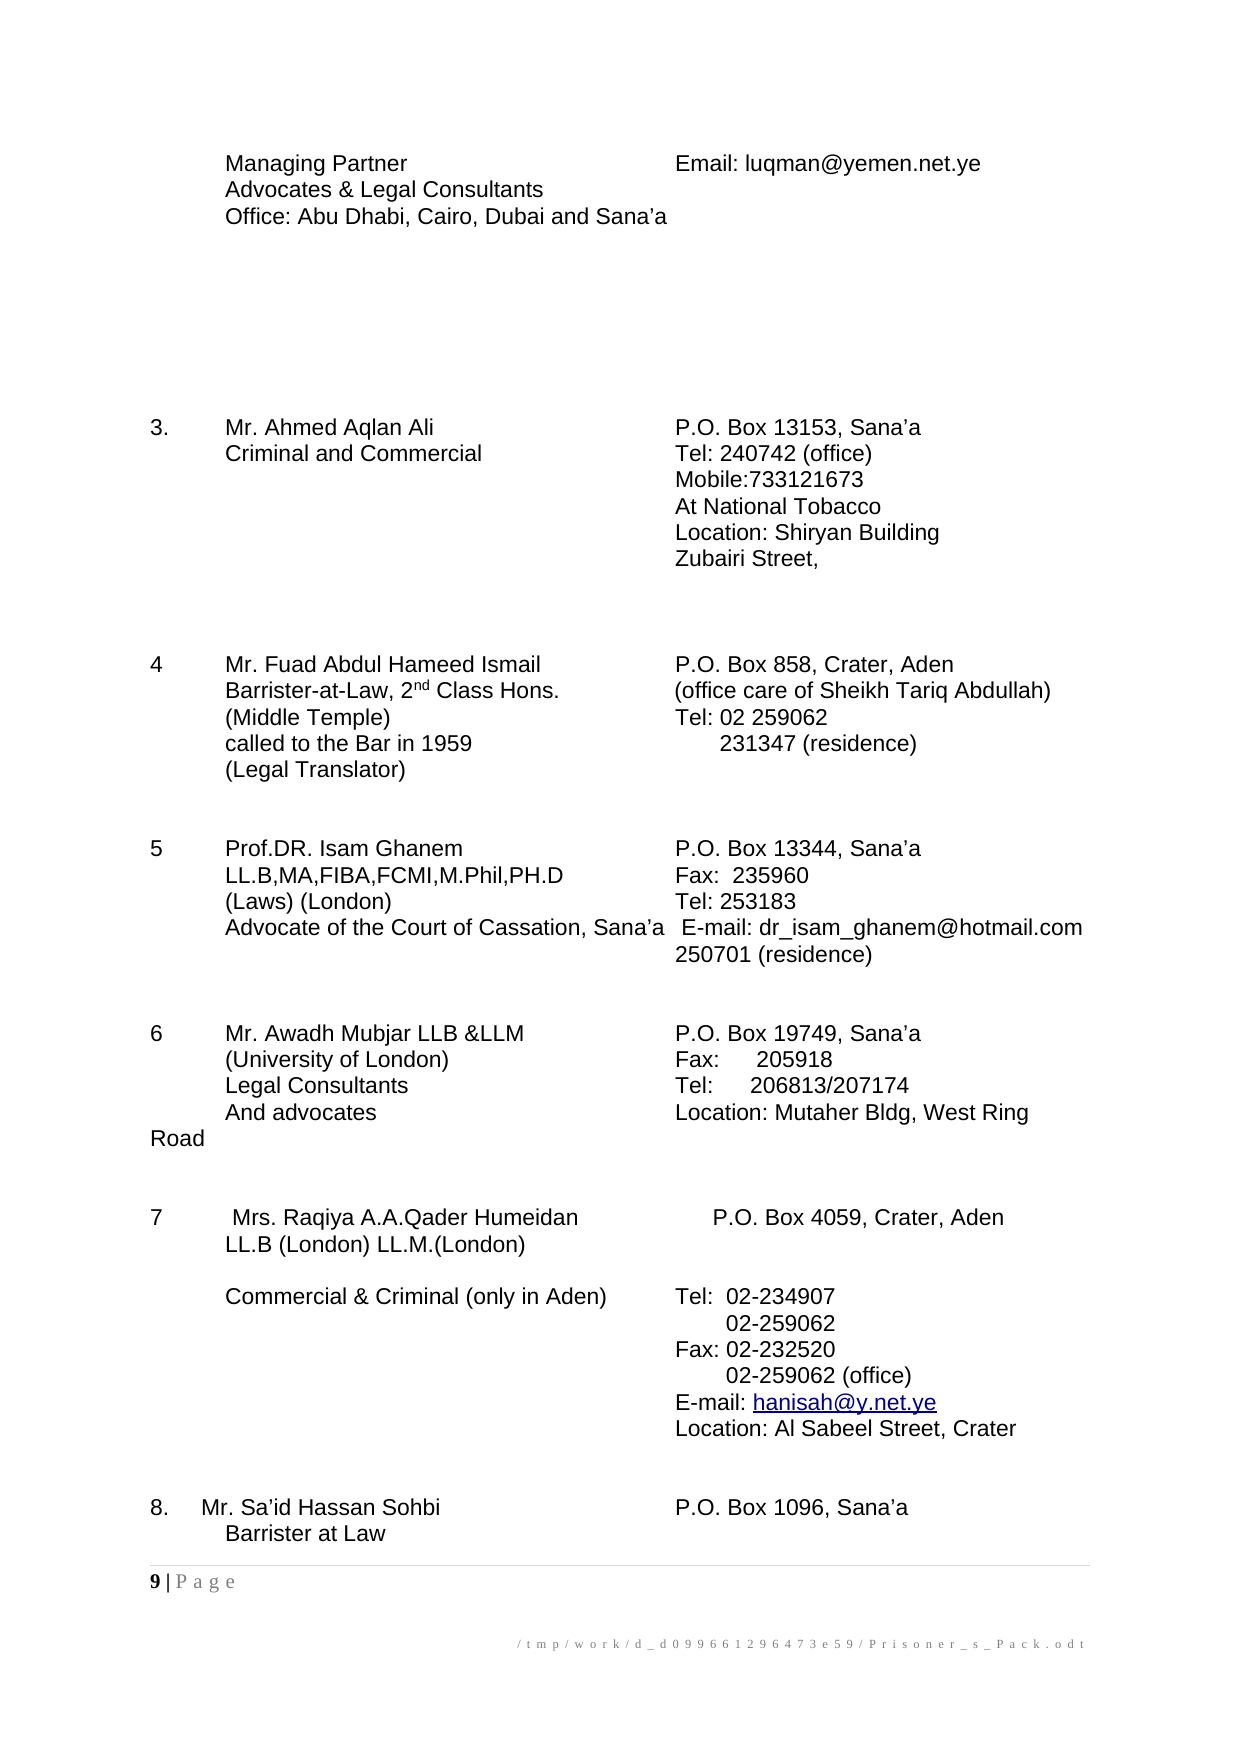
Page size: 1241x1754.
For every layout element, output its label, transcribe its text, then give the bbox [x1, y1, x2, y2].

text Location: Al Sabeel Street, Crater [600, 1415, 1090, 1441]
text Managing Partner Email: luqman@yemen.net.ye [150, 150, 1090, 176]
text Location: Shiryan Building [450, 519, 1090, 545]
text Legal Consultants Tel: 206813/207174 [150, 1072, 1090, 1099]
text And advocates Location: Mutaher Bldg, West Ring Road [150, 1099, 1090, 1151]
text 02-259062 [600, 1309, 1090, 1336]
text Fax: 02-232520 [600, 1336, 1090, 1362]
text Office: Abu Dhabi, Cairo, Dubai and Sana’a [150, 203, 1090, 229]
text Mobile:733121673 [150, 466, 1090, 493]
text LL.B,MA,FIBA,FCMI,M.Phil,PH.D Fax: 235960 [150, 862, 1090, 888]
text 02-259062 (office) [675, 1362, 1090, 1389]
list Mrs. Raqiya A.A.Qader Humeidan P.O. Box 4059, Crater, Aden [150, 1204, 1090, 1231]
text 5 Prof.DR. Isam Ghanem P.O. Box 13344, Sana’a [150, 835, 1090, 862]
text called to the Bar in 1959 231347 (residence) [150, 730, 1090, 756]
text Zubairi Street, [600, 545, 1090, 572]
text Barrister at Law [150, 1520, 1090, 1547]
text At National Tobacco [150, 493, 1090, 519]
text LL.B (London) LL.M.(London) [150, 1231, 1090, 1257]
text Advocate of the Court of Cassation, Sana’a E-mail: dr_isam_ghanem@hotmail.com [150, 914, 1090, 941]
text E-mail: hanisah@y.net.ye [600, 1389, 1090, 1415]
text Advocates & Legal Consultants [150, 176, 1090, 203]
text 4 Mr. Fuad Abdul Hameed Ismail P.O. Box 858, Crater, Aden [150, 651, 1090, 677]
text 8. Mr. Sa’id Hassan Sohbi P.O. Box 1096, Sana’a [150, 1494, 1090, 1520]
text (University of London) Fax: 205918 [150, 1046, 1090, 1072]
text 3. Mr. Ahmed Aqlan Ali P.O. Box 13153, Sana’a [150, 413, 1090, 440]
text (Laws) (London) Tel: 253183 [150, 888, 1090, 914]
text 6 Mr. Awadh Mubjar LLB &LLM P.O. Box 19749, Sana’a [150, 1020, 1090, 1046]
text Commercial & Criminal (only in Aden) Tel: 02-234907 [150, 1283, 1090, 1309]
text 250701 (residence) [600, 941, 1090, 967]
text (Legal Translator) [150, 756, 1090, 782]
text Criminal and Commercial Tel: 240742 (office) [150, 440, 1090, 466]
text (Middle Temple) Tel: 02 259062 [150, 703, 1090, 730]
text Barrister-at-Law, 2nd Class Hons. (office care of Sheikh Tariq Abdullah) [225, 677, 1090, 703]
